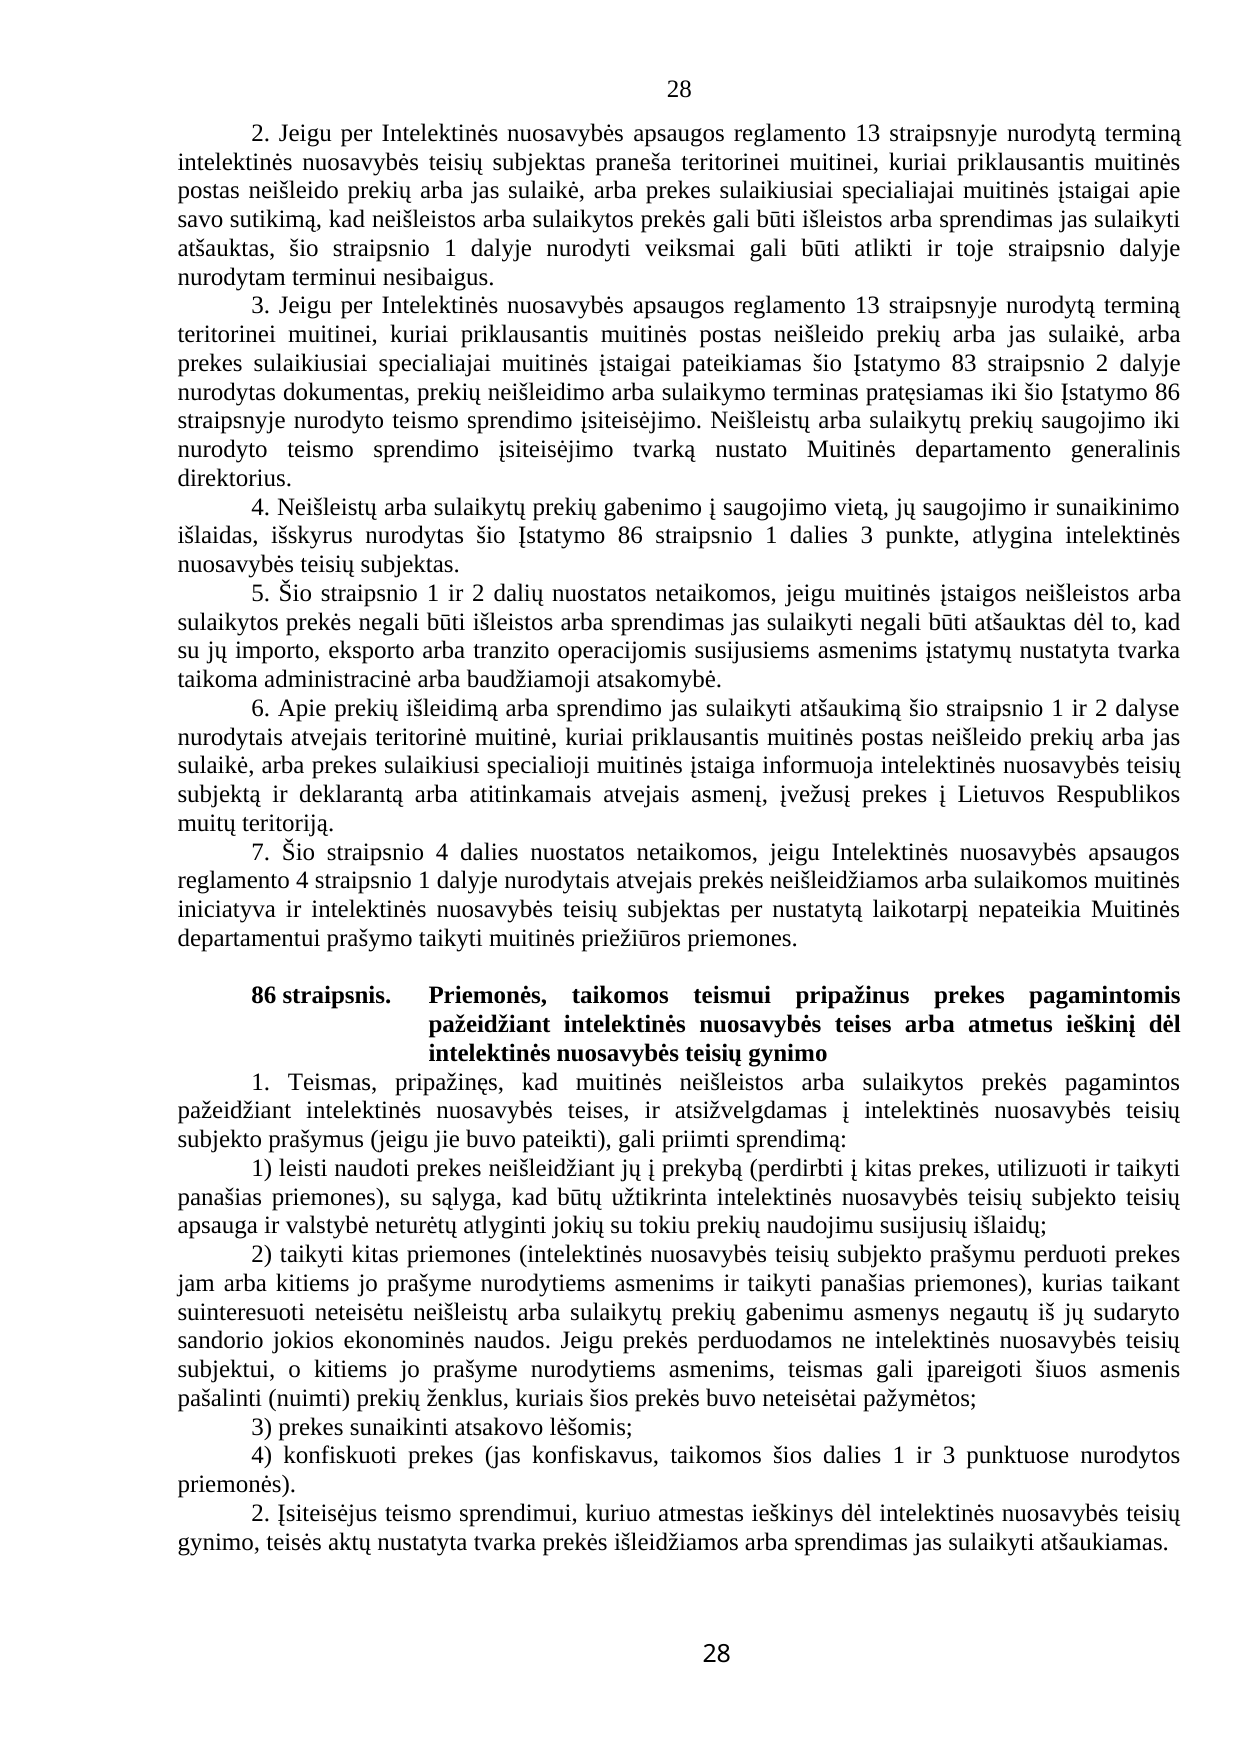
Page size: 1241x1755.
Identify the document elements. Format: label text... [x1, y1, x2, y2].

text 86 straipsnis. Priemonės, taikomos teismui pripažinus prekes pagamintomis pažeidžiant intelektinės nuosavybės teises arba atmetus ieškinį dėl intelektinės nuosavybės teisių gynimo [251, 981, 1181, 1067]
text 1) leisti naudoti prekes neišleidžiant jų į prekybą (perdirbti į kitas prekes, utilizuoti ir taikyti panašias priemones), su sąlyga, kad būtų užtikrinta intelektinės nuosavybės teisių subjekto teisių apsauga ir valstybė neturėtų atlyginti jokių su tokiu prekių naudojimu susijusių išlaidų; [177, 1153, 1181, 1239]
text 6. Apie prekių išleidimą arba sprendimo jas sulaikyti atšaukimą šio straipsnio 1 ir 2 dalyse nurodytais atvejais teritorinė muitinė, kuriai priklausantis muitinės postas neišleido prekių arba jas sulaikė, arba prekes sulaikiusi specialioji muitinės įstaiga informuoja intelektinės nuosavybės teisių subjektą ir deklarantą arba atitinkamais atvejais asmenį, įvežusį prekes į Lietuvos Respublikos muitų teritoriją. [177, 693, 1181, 837]
text 1. Teismas, pripažinęs, kad muitinės neišleistos arba sulaikytos prekės pagamintos pažeidžiant intelektinės nuosavybės teises, ir atsižvelgdamas į intelektinės nuosavybės teisių subjekto prašymus (jeigu jie buvo pateikti), gali priimti sprendimą: [177, 1067, 1181, 1153]
text 4) konfiskuoti prekes (jas konfiskavus, taikomos šios dalies 1 ir 3 punktuose nurodytos priemonės). [177, 1441, 1181, 1498]
text 7. Šio straipsnio 4 dalies nuostatos netaikomos, jeigu Intelektinės nuosavybės apsaugos reglamento 4 straipsnio 1 dalyje nurodytais atvejais prekės neišleidžiamos arba sulaikomos muitinės iniciatyva ir intelektinės nuosavybės teisių subjektas per nustatytą laikotarpį nepateikia Muitinės departamentui prašymo taikyti muitinės priežiūros priemones. [177, 837, 1181, 952]
text 2. Jeigu per Intelektinės nuosavybės apsaugos reglamento 13 straipsnyje nurodytą terminą intelektinės nuosavybės teisių subjektas praneša teritorinei muitinei, kuriai priklausantis muitinės postas neišleido prekių arba jas sulaikė, arba prekes sulaikiusiai specialiajai muitinės įstaigai apie savo sutikimą, kad neišleistos arba sulaikytos prekės gali būti išleistos arba sprendimas jas sulaikyti atšauktas, šio straipsnio 1 dalyje nurodyti veiksmai gali būti atlikti ir toje straipsnio dalyje nurodytam terminui nesibaigus. [177, 118, 1181, 291]
text 2. Įsiteisėjus teismo sprendimui, kuriuo atmestas ieškinys dėl intelektinės nuosavybės teisių gynimo, teisės aktų nustatyta tvarka prekės išleidžiamos arba sprendimas jas sulaikyti atšaukiamas. [177, 1498, 1181, 1556]
text 5. Šio straipsnio 1 ir 2 dalių nuostatos netaikomos, jeigu muitinės įstaigos neišleistos arba sulaikytos prekės negali būti išleistos arba sprendimas jas sulaikyti negali būti atšauktas dėl to, kad su jų importo, eksporto arba tranzito operacijomis susijusiems asmenims įstatymų nustatyta tvarka taikoma administracinė arba baudžiamoji atsakomybė. [177, 578, 1181, 693]
text 4. Neišleistų arba sulaikytų prekių gabenimo į saugojimo vietą, jų saugojimo ir sunaikinimo išlaidas, išskyrus nurodytas šio Įstatymo 86 straipsnio 1 dalies 3 punkte, atlygina intelektinės nuosavybės teisių subjektas. [177, 492, 1181, 578]
text 3) prekes sunaikinti atsakovo lėšomis; [177, 1412, 1181, 1441]
text 2) taikyti kitas priemones (intelektinės nuosavybės teisių subjekto prašymu perduoti prekes jam arba kitiems jo prašyme nurodytiems asmenims ir taikyti panašias priemones), kurias taikant suinteresuoti neteisėtu neišleistų arba sulaikytų prekių gabenimu asmenys negautų iš jų sudaryto sandorio jokios ekonominės naudos. Jeigu prekės perduodamos ne intelektinės nuosavybės teisių subjektui, o kitiems jo prašyme nurodytiems asmenims, teismas gali įpareigoti šiuos asmenis pašalinti (nuimti) prekių ženklus, kuriais šios prekės buvo neteisėtai pažymėtos; [177, 1239, 1181, 1412]
text 3. Jeigu per Intelektinės nuosavybės apsaugos reglamento 13 straipsnyje nurodytą terminą teritorinei muitinei, kuriai priklausantis muitinės postas neišleido prekių arba jas sulaikė, arba prekes sulaikiusiai specialiajai muitinės įstaigai pateikiamas šio Įstatymo 83 straipsnio 2 dalyje nurodytas dokumentas, prekių neišleidimo arba sulaikymo terminas pratęsiamas iki šio Įstatymo 86 straipsnyje nurodyto teismo sprendimo įsiteisėjimo. Neišleistų arba sulaikytų prekių saugojimo iki nurodyto teismo sprendimo įsiteisėjimo tvarką nustato Muitinės departamento generalinis direktorius. [177, 291, 1181, 492]
